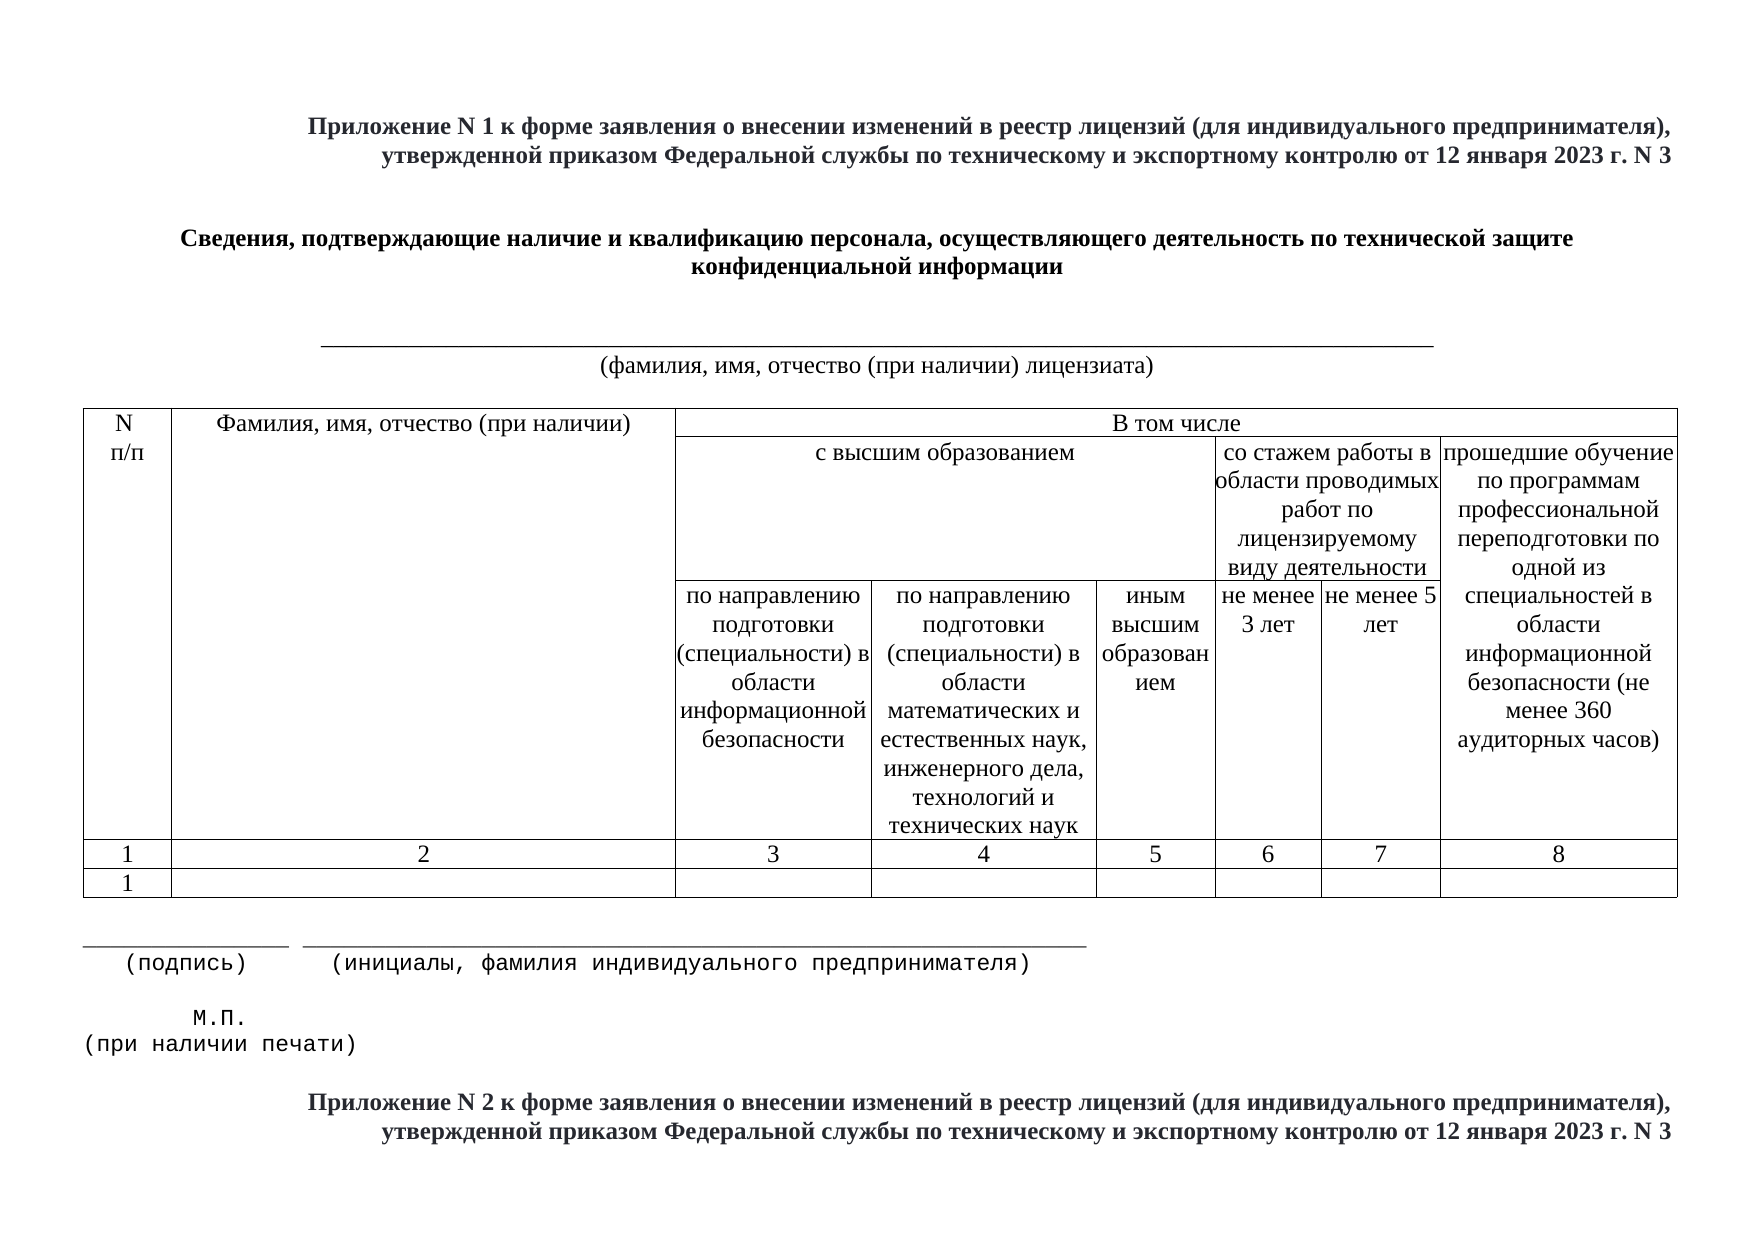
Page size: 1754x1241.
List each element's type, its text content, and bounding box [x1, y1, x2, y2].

table_cell [1322, 869, 1440, 897]
table_cell [1216, 869, 1321, 897]
table_cell 6 [1216, 840, 1321, 868]
table_header N п/п [84, 409, 171, 839]
table_cell [172, 869, 675, 897]
table_header В том числе [676, 409, 1677, 436]
table_cell прошедшие обучение по программам профессиональной переподготовки по одной из специальностей в области информационной безопасности (не менее 360 аудиторных часов) [1441, 437, 1677, 839]
table_cell [872, 869, 1096, 897]
text Приложение N 2 к форме заявления о внесении изменений в реестр лицензий (для индивидуального предпринимателя), утвержденной приказом Федеральной службы по техническому и экспортному контролю от 12 января 2023 г. N 3 [83, 1087, 1671, 1144]
table_cell [1441, 869, 1677, 897]
table_cell 7 [1322, 840, 1440, 868]
table_cell с высшим образованием [676, 437, 1215, 580]
table_cell по направлению подготовки (специальности) в области математических и естественных наук, инженерного дела, технологий и технических наук [872, 581, 1096, 839]
table_cell 1 [84, 869, 171, 897]
table_cell 8 [1441, 840, 1677, 868]
table_cell со стажем работы в области проводимых работ по лицензируемому виду деятельности [1216, 437, 1440, 580]
text М.П. [83, 1006, 1671, 1032]
table_cell 2 [172, 840, 675, 868]
table_cell 4 [872, 840, 1096, 868]
table_cell не менее 3 лет [1216, 581, 1321, 839]
table_header Фамилия, имя, отчество (при наличии) [172, 409, 675, 839]
subtitle Сведения, подтверждающие наличие и квалификацию персонала, осуществляющего деятельность по технической защите конфиденциальной информации [83, 223, 1671, 280]
table_cell [676, 869, 871, 897]
text _______________ _________________________________________________________ [83, 926, 1671, 952]
text (подпись) (инициалы, фамилия индивидуального предпринимателя) [83, 952, 1671, 978]
table_cell 3 [676, 840, 871, 868]
table_cell 1 [84, 840, 171, 868]
table_cell 5 [1097, 840, 1215, 868]
table_cell иным высшим образованием [1097, 581, 1215, 839]
table_cell [1097, 869, 1215, 897]
table_cell не менее 5 лет [1322, 581, 1440, 839]
text (при наличии печати) [83, 1032, 1671, 1058]
table_cell по направлению подготовки (специальности) в области информационной безопасности [676, 581, 871, 839]
text Приложение N 1 к форме заявления о внесении изменений в реестр лицензий (для индивидуального предпринимателя), утвержденной приказом Федеральной службы по техническому и экспортному контролю от 12 января 2023 г. N 3 [83, 111, 1671, 169]
text (фамилия, имя, отчество (при наличии) лицензиата) [83, 350, 1671, 379]
text _________________________________________________________________________________________ [83, 321, 1671, 350]
